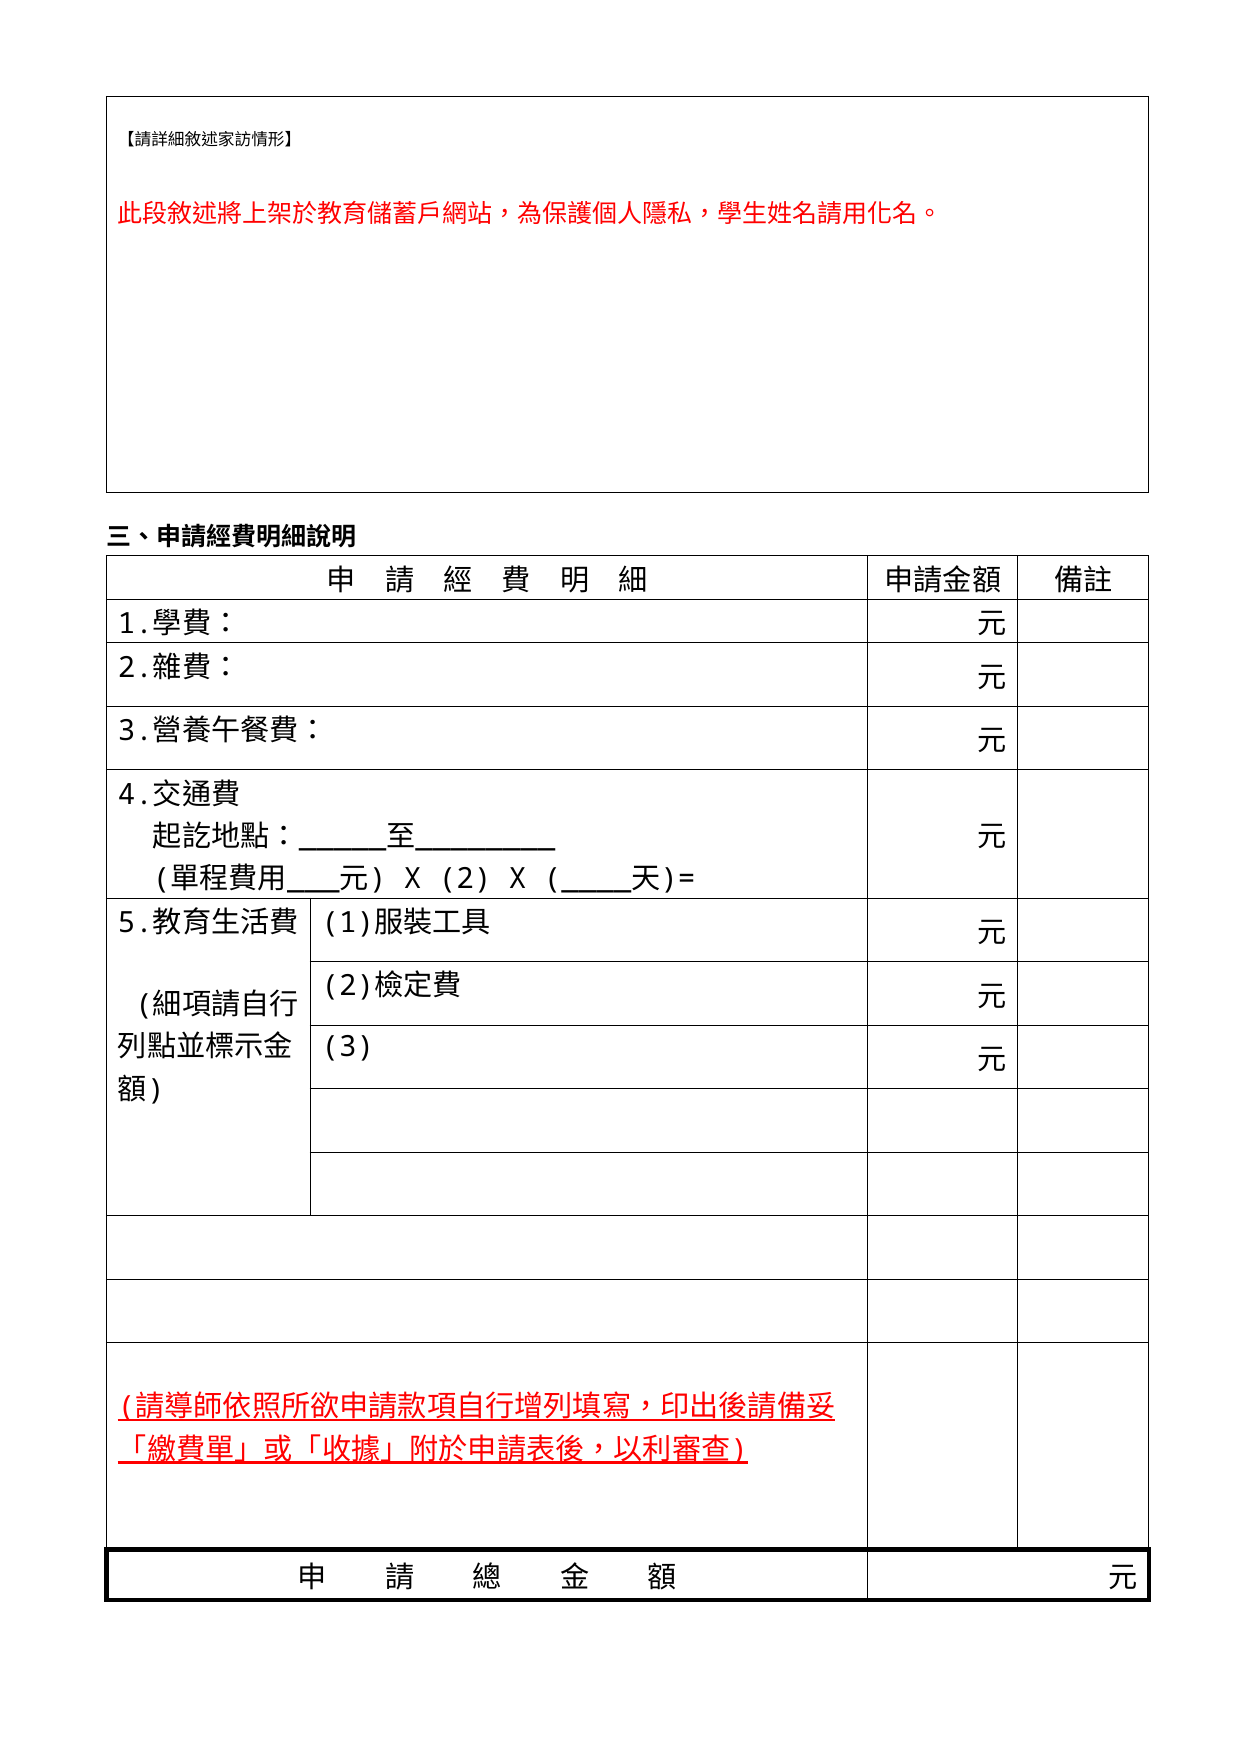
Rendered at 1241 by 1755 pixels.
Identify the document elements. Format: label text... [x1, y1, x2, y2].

table_cell 3.營養午餐費： [107, 707, 867, 769]
table_header 申請金額 [868, 556, 1017, 599]
table_cell (請導師依照所欲申請款項自行增列填寫，印出後請備妥「繳費單」或「收據」附於申請表後，以利審查) [107, 1343, 867, 1547]
table_cell (2)檢定費 [311, 962, 867, 1024]
table_cell 2.雜費： [107, 643, 867, 706]
table_cell [868, 1216, 1017, 1279]
table_cell [311, 1153, 867, 1215]
table_cell [1018, 643, 1148, 706]
table_cell [1018, 1216, 1148, 1279]
table_cell [1018, 1089, 1148, 1152]
table_cell 申 請 總 金 額 [109, 1552, 867, 1598]
table_cell [1018, 962, 1148, 1024]
table_header 備註 [1018, 556, 1148, 599]
table_cell [107, 1280, 867, 1342]
table_cell [1018, 1026, 1148, 1088]
table_cell [311, 1089, 867, 1152]
table_cell (1)服裝工具 [311, 899, 867, 961]
table_cell [107, 1216, 867, 1279]
table_cell 元 [868, 899, 1017, 961]
table_cell 元 [868, 1026, 1017, 1088]
table_cell [868, 1280, 1017, 1342]
table_cell 5.教育生活費 (細項請自行列點並標示金額) [107, 899, 310, 1215]
table_cell 元 [868, 1552, 1147, 1598]
table_cell [868, 1153, 1017, 1215]
table_cell 【請詳細敘述家訪情形】 此段敘述將上架於教育儲蓄戶網站，為保護個人隱私，學生姓名請用化名。 [107, 97, 1148, 492]
table_cell 4.交通費 起訖地點：_____至________ (單程費用___元) X (2) X (____天)= [107, 770, 867, 897]
table_cell [1018, 1280, 1148, 1342]
table_cell [1018, 899, 1148, 961]
table_cell (3) [311, 1026, 867, 1088]
table_cell 元 [868, 962, 1017, 1024]
table_cell [1018, 1153, 1148, 1215]
table_cell [868, 1343, 1017, 1547]
table_cell 元 [868, 600, 1017, 642]
table_cell [1018, 707, 1148, 769]
table_cell [1018, 770, 1148, 897]
table_header 申 請 經 費 明 細 [107, 556, 867, 599]
table_cell [868, 1089, 1017, 1152]
table_cell [1018, 600, 1148, 642]
table_cell 元 [868, 707, 1017, 769]
text 三、申請經費明細說明 [106, 493, 1134, 555]
table_cell 元 [868, 643, 1017, 706]
table_cell 1.學費： [107, 600, 867, 642]
table_cell 元 [868, 770, 1017, 897]
table_cell [1018, 1343, 1148, 1547]
